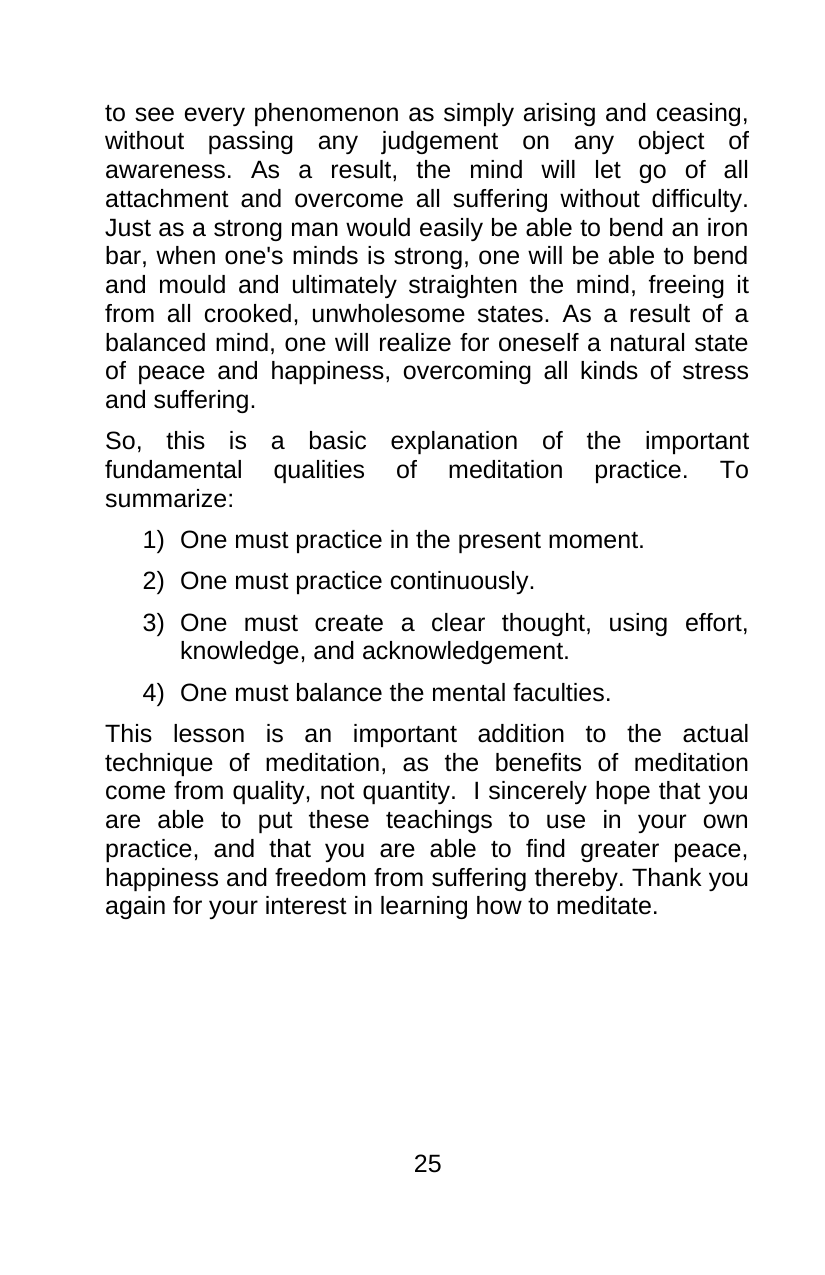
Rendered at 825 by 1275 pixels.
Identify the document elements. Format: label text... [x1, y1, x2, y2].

list One must practice in the present moment. [142, 525, 750, 554]
list One must create a clear thought, using effort, knowledge, and acknowledgement. [142, 607, 750, 665]
list One must practice continuously. [142, 566, 750, 595]
text This lesson is an important addition to the actual technique of meditation, as the benefits of meditation come from quality, not quantity. I sincerely hope that you are able to put these teachings to use in your own practice, and that you are able to find greater peace, happiness and freedom from suffering thereby. Thank you again for your interest in learning how to meditate. [105, 719, 750, 920]
text So, this is a basic explanation of the important fundamental qualities of meditation practice. To summarize: [105, 426, 750, 512]
text to see every phenomenon as simply arising and ceasing, without passing any judgement on any object of awareness. As a result, the mind will let go of all attachment and overcome all suffering without difficulty. Just as a strong man would easily be able to bend an iron bar, when one's minds is strong, one will be able to bend and mould and ultimately straighten the mind, freeing it from all crooked, unwholesome states. As a result of a balanced mind, one will realize for oneself a natural state of peace and happiness, overcoming all kinds of stress and suffering. [105, 97, 750, 414]
list One must balance the mental faculties. [142, 677, 750, 706]
